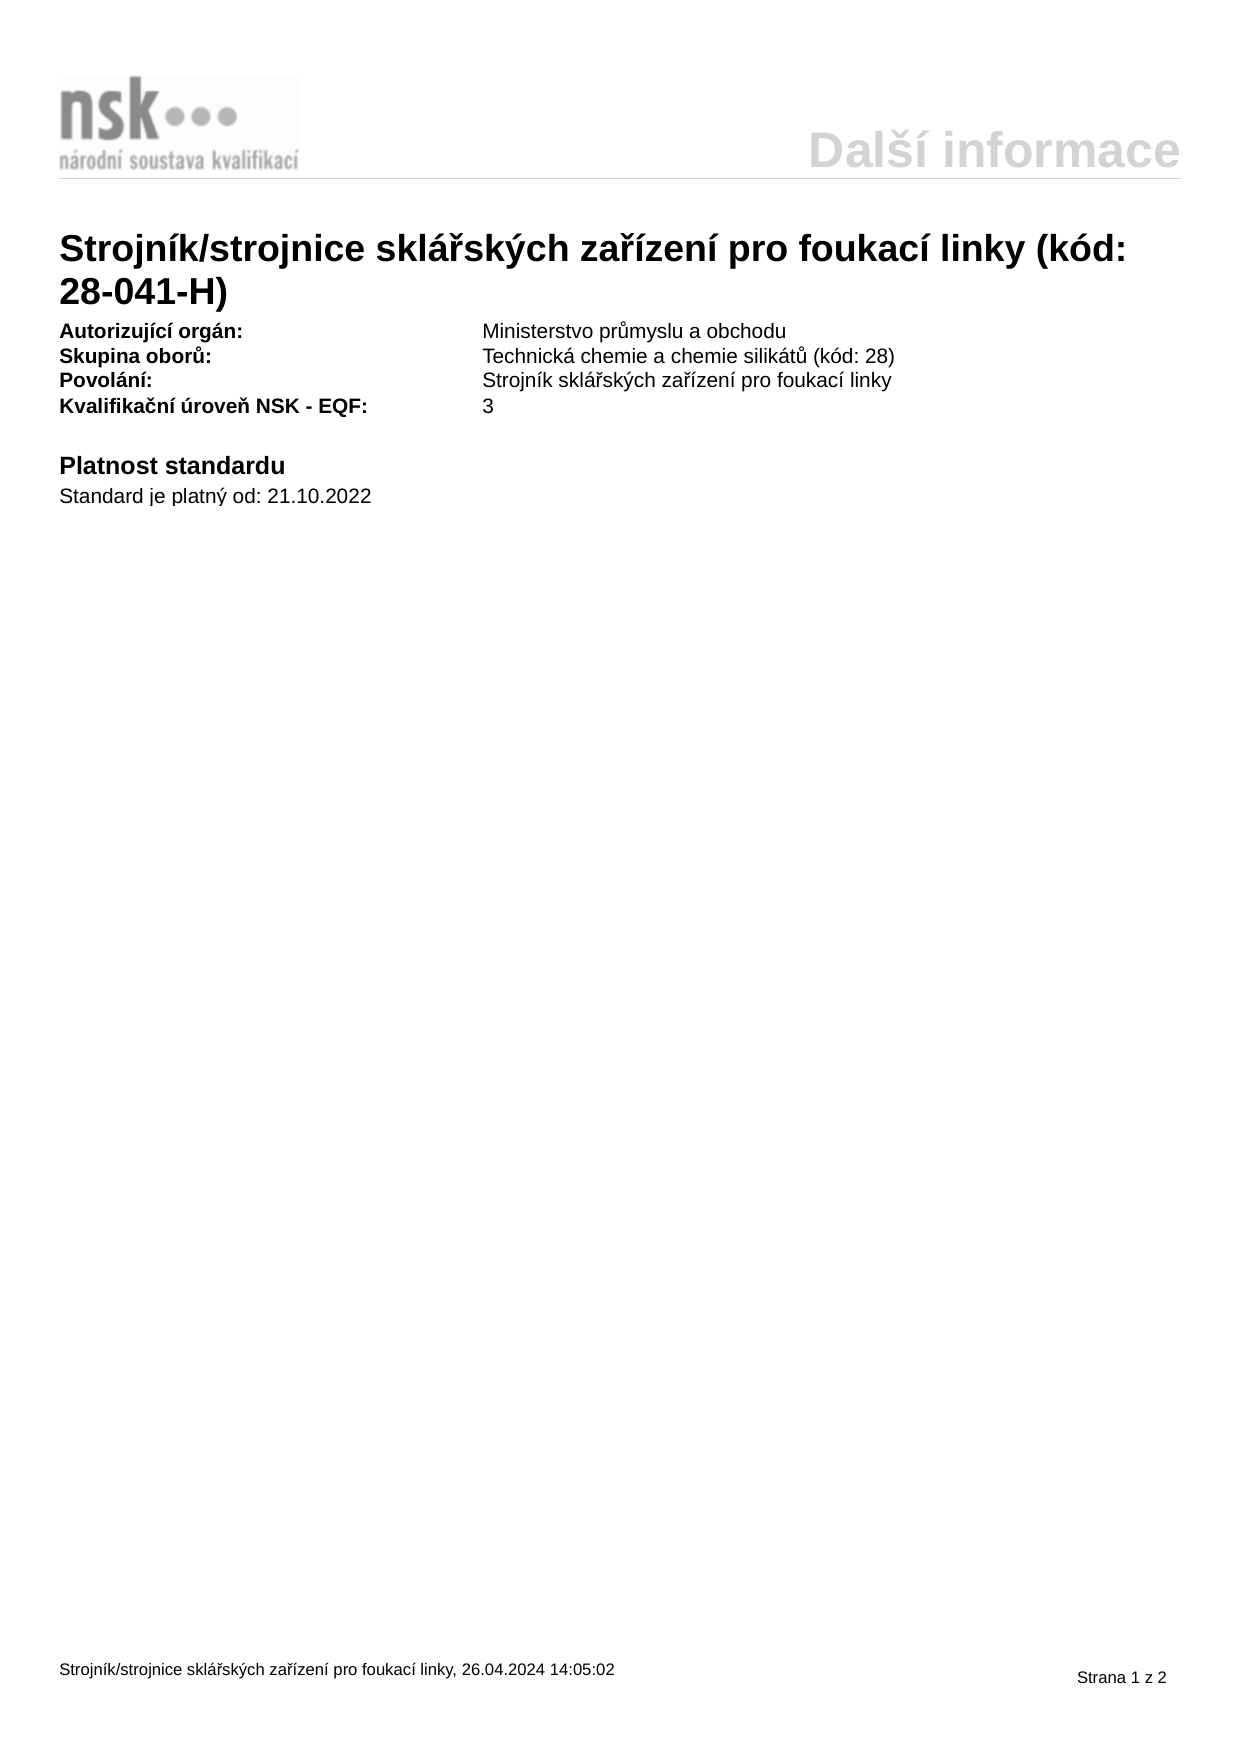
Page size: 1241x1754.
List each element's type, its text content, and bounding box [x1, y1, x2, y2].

table_cell [619, 418, 627, 447]
table_cell [482, 1384, 619, 1659]
table_cell [627, 806, 861, 1106]
table_cell [619, 313, 627, 319]
table_cell [59, 506, 119, 806]
table_cell [619, 1106, 627, 1383]
table_cell Platnost standardu [59, 448, 1181, 483]
table_cell Standard je platný od: 21.10.2022 [59, 484, 1181, 506]
table_cell [627, 1106, 861, 1383]
table_cell [59, 1384, 119, 1659]
table_cell [119, 1384, 482, 1659]
table_cell [59, 179, 1181, 196]
table_cell Kvalifikační úroveň NSK - EQF: [59, 394, 482, 417]
table_cell [59, 1106, 119, 1383]
table_cell [482, 172, 619, 178]
table_cell [1167, 806, 1181, 1106]
table_cell [1167, 1106, 1181, 1383]
table_cell [119, 1106, 482, 1383]
table_cell Strojník/strojnice sklářských zařízení pro foukací linky, 26.04.2024 14:05:02 [59, 1660, 861, 1696]
table_cell [59, 313, 119, 319]
table_cell [1167, 506, 1181, 806]
table_cell [482, 196, 619, 224]
table_cell [59, 418, 119, 447]
table_cell [861, 1384, 1167, 1659]
table_cell [1167, 196, 1181, 224]
table_cell [119, 196, 482, 224]
table_cell Strojník/strojnice sklářských zařízení pro foukací linky (kód: 28-041-H) [59, 224, 1181, 313]
table_cell [119, 418, 482, 447]
table_cell [619, 1384, 627, 1659]
table_cell [1167, 1660, 1181, 1696]
table_cell [861, 1106, 1167, 1383]
table_cell [482, 313, 619, 319]
table_cell [482, 1106, 619, 1383]
table_cell Strojník sklářských zařízení pro foukací linky [482, 368, 1181, 393]
table_cell [482, 506, 619, 806]
table_header Další informace [627, 59, 1181, 178]
table_cell [1167, 418, 1181, 447]
picture [58, 59, 620, 172]
table_header [620, 59, 627, 172]
table_cell [861, 313, 1167, 319]
table_cell [627, 418, 861, 447]
table_cell [861, 196, 1167, 224]
table_cell [627, 196, 861, 224]
table_cell Autorizující orgán: [59, 319, 482, 343]
table_cell [59, 806, 119, 1106]
table_cell [619, 806, 627, 1106]
table_cell Skupina oborů: [59, 344, 482, 368]
table_cell [1167, 1384, 1181, 1659]
table_cell [119, 172, 482, 178]
table_cell Technická chemie a chemie silikátů (kód: 28) [482, 344, 1181, 368]
table_cell 3 [482, 394, 1181, 417]
table_cell [861, 506, 1167, 806]
table_cell [1167, 313, 1181, 319]
table_cell [619, 172, 627, 178]
table_cell [861, 418, 1167, 447]
table_cell [119, 313, 482, 319]
table_cell [482, 418, 619, 447]
table_cell [619, 506, 627, 806]
table_cell [627, 506, 861, 806]
table_cell Ministerstvo průmyslu a obchodu [482, 319, 1181, 344]
table_cell [59, 196, 119, 224]
table_cell [627, 1384, 861, 1659]
table_cell Strana 1 z 2 [861, 1660, 1167, 1696]
table_cell Povolání: [59, 368, 482, 392]
table_cell [627, 313, 861, 319]
table_cell [482, 806, 619, 1106]
table_cell [119, 506, 482, 806]
table_cell [59, 172, 119, 178]
table_cell [119, 806, 482, 1106]
table_cell [861, 806, 1167, 1106]
table_cell [619, 196, 627, 224]
